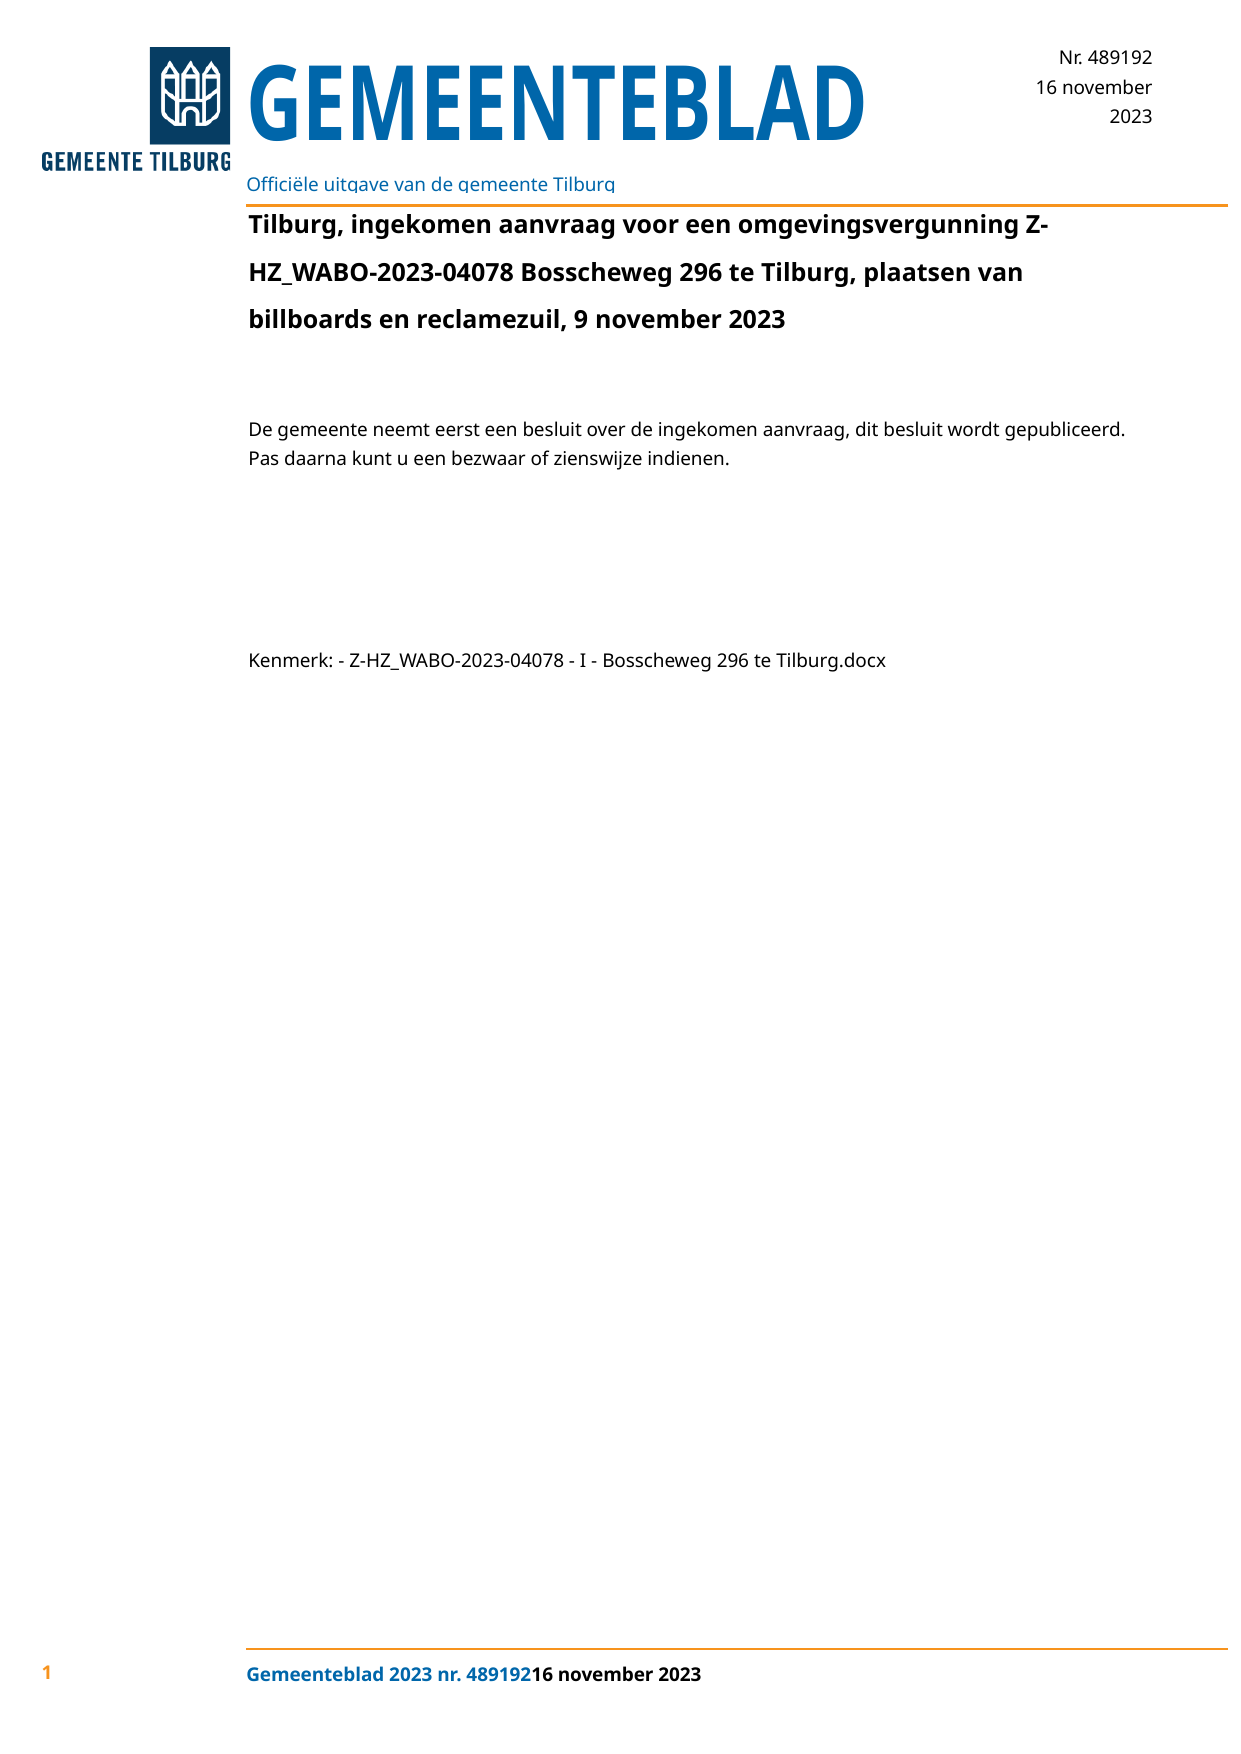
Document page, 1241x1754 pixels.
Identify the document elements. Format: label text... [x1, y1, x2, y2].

picture [41, 47, 231, 172]
text De gemeente neemt eerst een besluit over de ingekomen aanvraag, dit besluit wordt gepubliceerd. Pas daarna kunt u een bezwaar of zienswijze indienen. [248, 416, 1152, 471]
text Kenmerk: - Z-HZ_WABO-2023-04078 - I - Bosscheweg 296 te Tilburg.docx [248, 647, 1152, 673]
text Tilburg, ingekomen aanvraag voor een omgevingsvergunning Z-HZ_WABO-2023-04078 Bosscheweg 296 te Tilburg, plaatsen van billboards en reclamezuil, 9 november 2023 [248, 207, 1152, 336]
